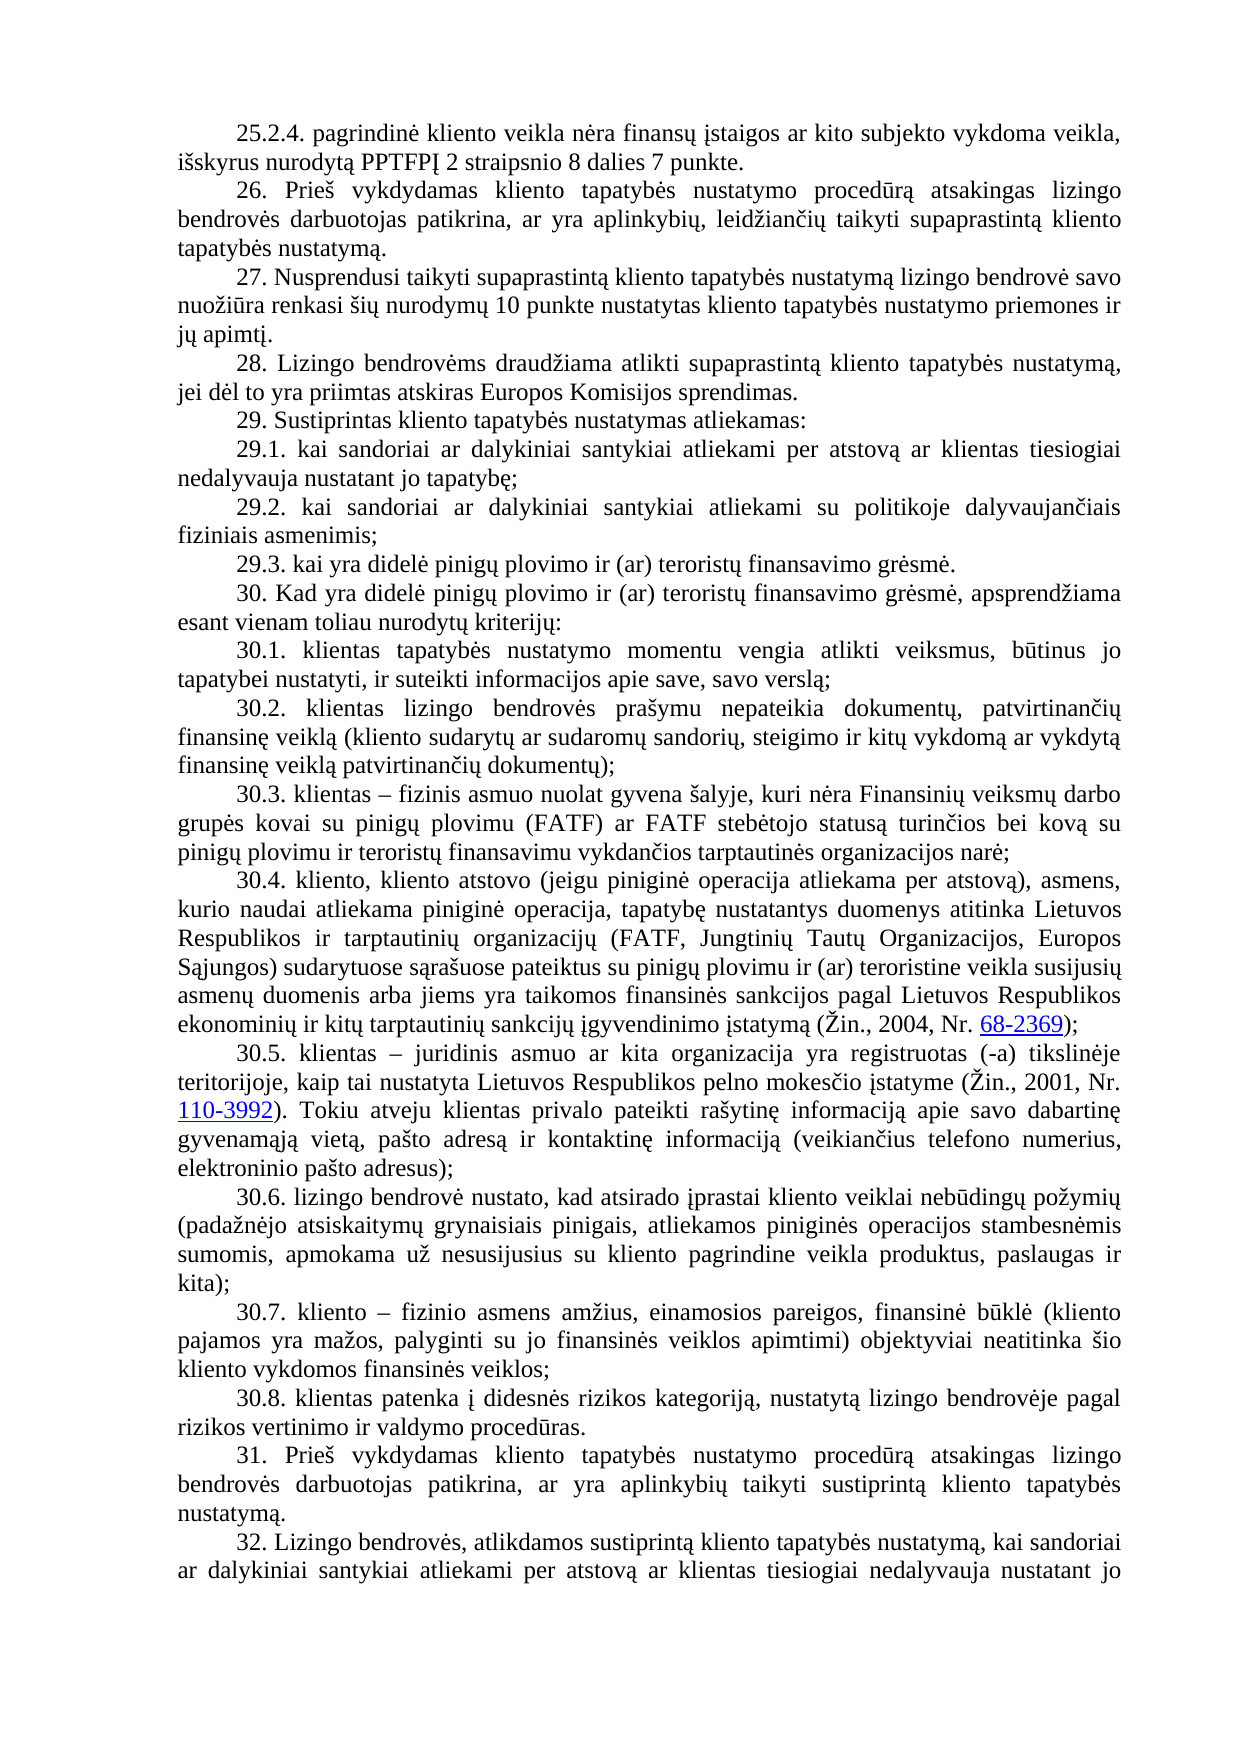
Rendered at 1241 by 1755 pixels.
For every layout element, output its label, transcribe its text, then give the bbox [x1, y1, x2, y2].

text 29.3. kai yra didelė pinigų plovimo ir (ar) teroristų finansavimo grėsmė. [177, 549, 1122, 578]
text 30.4. kliento, kliento atstovo (jeigu piniginė operacija atliekama per atstovą), asmens, kurio naudai atliekama piniginė operacija, tapatybę nustatantys duomenys atitinka Lietuvos Respublikos ir tarptautinių organizacijų (FATF, Jungtinių Tautų Organizacijos, Europos Sąjungos) sudarytuose sąrašuose pateiktus su pinigų plovimu ir (ar) teroristine veikla susijusių asmenų duomenis arba jiems yra taikomos finansinės sankcijos pagal Lietuvos Respublikos ekonominių ir kitų tarptautinių sankcijų įgyvendinimo įstatymą (Žin., 2004, Nr. 68-2369); [177, 866, 1122, 1038]
text 30.7. kliento – fizinio asmens amžius, einamosios pareigos, finansinė būklė (kliento pajamos yra mažos, palyginti su jo finansinės veiklos apimtimi) objektyviai neatitinka šio kliento vykdomos finansinės veiklos; [177, 1297, 1122, 1383]
text 27. Nusprendusi taikyti supaprastintą kliento tapatybės nustatymą lizingo bendrovė savo nuožiūra renkasi šių nurodymų 10 punkte nustatytas kliento tapatybės nustatymo priemones ir jų apimtį. [177, 262, 1122, 348]
text 30.5. klientas – juridinis asmuo ar kita organizacija yra registruotas (-a) tikslinėje teritorijoje, kaip tai nustatyta Lietuvos Respublikos pelno mokesčio įstatyme (Žin., 2001, Nr. 110-3992). Tokiu atveju klientas privalo pateikti rašytinę informaciją apie savo dabartinę gyvenamąją vietą, pašto adresą ir kontaktinę informaciją (veikiančius telefono numerius, elektroninio pašto adresus); [177, 1038, 1122, 1182]
text 28. Lizingo bendrovėms draudžiama atlikti supaprastintą kliento tapatybės nustatymą, jei dėl to yra priimtas atskiras Europos Komisijos sprendimas. [177, 348, 1122, 406]
text 30.1. klientas tapatybės nustatymo momentu vengia atlikti veiksmus, būtinus jo tapatybei nustatyti, ir suteikti informacijos apie save, savo verslą; [177, 636, 1122, 693]
text 32. Lizingo bendrovės, atlikdamos sustiprintą kliento tapatybės nustatymą, kai sandoriai ar dalykiniai santykiai atliekami per atstovą ar klientas tiesiogiai nedalyvauja nustatant jo [177, 1527, 1122, 1584]
text 30.2. klientas lizingo bendrovės prašymu nepateikia dokumentų, patvirtinančių finansinę veiklą (kliento sudarytų ar sudaromų sandorių, steigimo ir kitų vykdomą ar vykdytą finansinę veiklą patvirtinančių dokumentų); [177, 693, 1122, 779]
text 29.1. kai sandoriai ar dalykiniai santykiai atliekami per atstovą ar klientas tiesiogiai nedalyvauja nustatant jo tapatybę; [177, 434, 1122, 492]
text 30. Kad yra didelė pinigų plovimo ir (ar) teroristų finansavimo grėsmė, apsprendžiama esant vienam toliau nurodytų kriterijų: [177, 578, 1122, 636]
text 29. Sustiprintas kliento tapatybės nustatymas atliekamas: [177, 406, 1122, 434]
text 29.2. kai sandoriai ar dalykiniai santykiai atliekami su politikoje dalyvaujančiais fiziniais asmenimis; [177, 492, 1122, 549]
text 30.6. lizingo bendrovė nustato, kad atsirado įprastai kliento veiklai nebūdingų požymių (padažnėjo atsiskaitymų grynaisiais pinigais, atliekamos piniginės operacijos stambesnėmis sumomis, apmokama už nesusijusius su kliento pagrindine veikla produktus, paslaugas ir kita); [177, 1182, 1122, 1297]
text 30.8. klientas patenka į didesnės rizikos kategoriją, nustatytą lizingo bendrovėje pagal rizikos vertinimo ir valdymo procedūras. [177, 1383, 1122, 1441]
text 25.2.4. pagrindinė kliento veikla nėra finansų įstaigos ar kito subjekto vykdoma veikla, išskyrus nurodytą PPTFPĮ 2 straipsnio 8 dalies 7 punkte. [177, 118, 1122, 176]
text 26. Prieš vykdydamas kliento tapatybės nustatymo procedūrą atsakingas lizingo bendrovės darbuotojas patikrina, ar yra aplinkybių, leidžiančių taikyti supaprastintą kliento tapatybės nustatymą. [177, 176, 1122, 262]
text 31. Prieš vykdydamas kliento tapatybės nustatymo procedūrą atsakingas lizingo bendrovės darbuotojas patikrina, ar yra aplinkybių taikyti sustiprintą kliento tapatybės nustatymą. [177, 1441, 1122, 1527]
text 30.3. klientas – fizinis asmuo nuolat gyvena šalyje, kuri nėra Finansinių veiksmų darbo grupės kovai su pinigų plovimu (FATF) ar FATF stebėtojo statusą turinčios bei kovą su pinigų plovimu ir teroristų finansavimu vykdančios tarptautinės organizacijos narė; [177, 779, 1122, 866]
